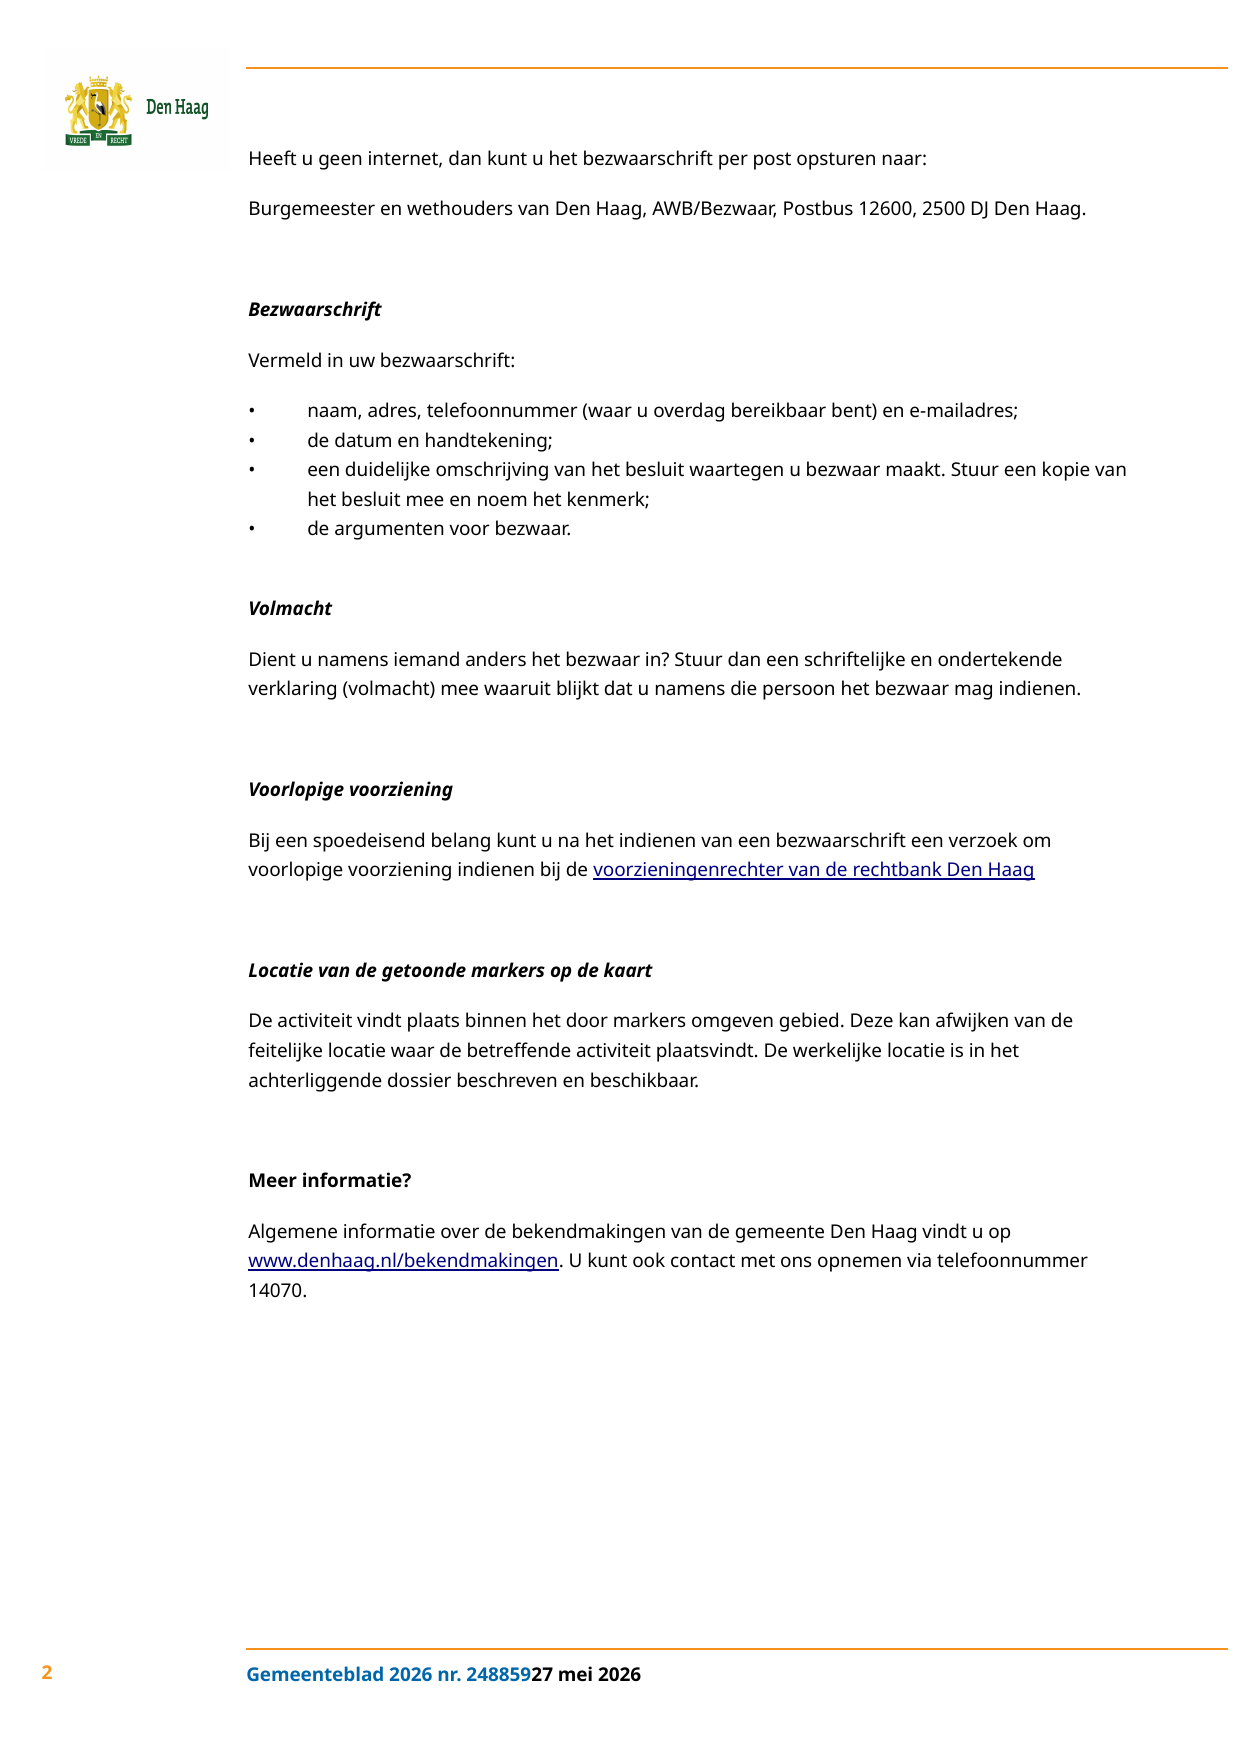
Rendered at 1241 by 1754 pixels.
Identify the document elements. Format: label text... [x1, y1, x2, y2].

text Volmacht [248, 596, 1152, 621]
list de datum en handtekening; [248, 427, 1152, 453]
text Bij een spoedeisend belang kunt u na het indienen van een bezwaarschrift een verzoek om voorlopige voorziening indienen bij de voorzieningenrechter van de rechtbank Den Haag [248, 827, 1152, 882]
text Burgemeester en wethouders van Den Haag, AWB/Bezwaar, Postbus 12600, 2500 DJ Den Haag. [248, 196, 1152, 221]
text Heeft u geen internet, dan kunt u het bezwaarschrift per post opsturen naar: [248, 145, 1152, 171]
picture [41, 47, 231, 172]
text De activiteit vindt plaats binnen het door markers omgeven gebied. Deze kan afwijken van de feitelijke locatie waar de betreffende activiteit plaatsvindt. De werkelijke locatie is in het achterliggende dossier beschreven en beschikbaar. [248, 1008, 1152, 1093]
text Voorlopige voorziening [248, 776, 1152, 802]
text Algemene informatie over de bekendmakingen van de gemeente Den Haag vindt u op www.denhaag.nl/bekendmakingen. U kunt ook contact met ons opnemen via telefoonnummer 14070. [248, 1218, 1152, 1303]
text Bezwaarschrift [248, 296, 1152, 322]
text Meer informatie? [248, 1168, 1152, 1193]
text Dient u namens iemand anders het bezwaar in? Stuur dan een schriftelijke en ondertekende verklaring (volmacht) mee waaruit blijkt dat u namens die persoon het bezwaar mag indienen. [248, 646, 1152, 701]
text Vermeld in uw bezwaarschrift: [248, 347, 1152, 373]
text Locatie van de getoonde markers op de kaart [248, 957, 1152, 983]
list een duidelijke omschrijving van het besluit waartegen u bezwaar maakt. Stuur een kopie van het besluit mee en noem het kenmerk; [248, 456, 1152, 512]
list naam, adres, telefoonnummer (waar u overdag bereikbaar bent) en e-mailadres; [248, 397, 1152, 423]
list de argumenten voor bezwaar. [248, 516, 1152, 541]
